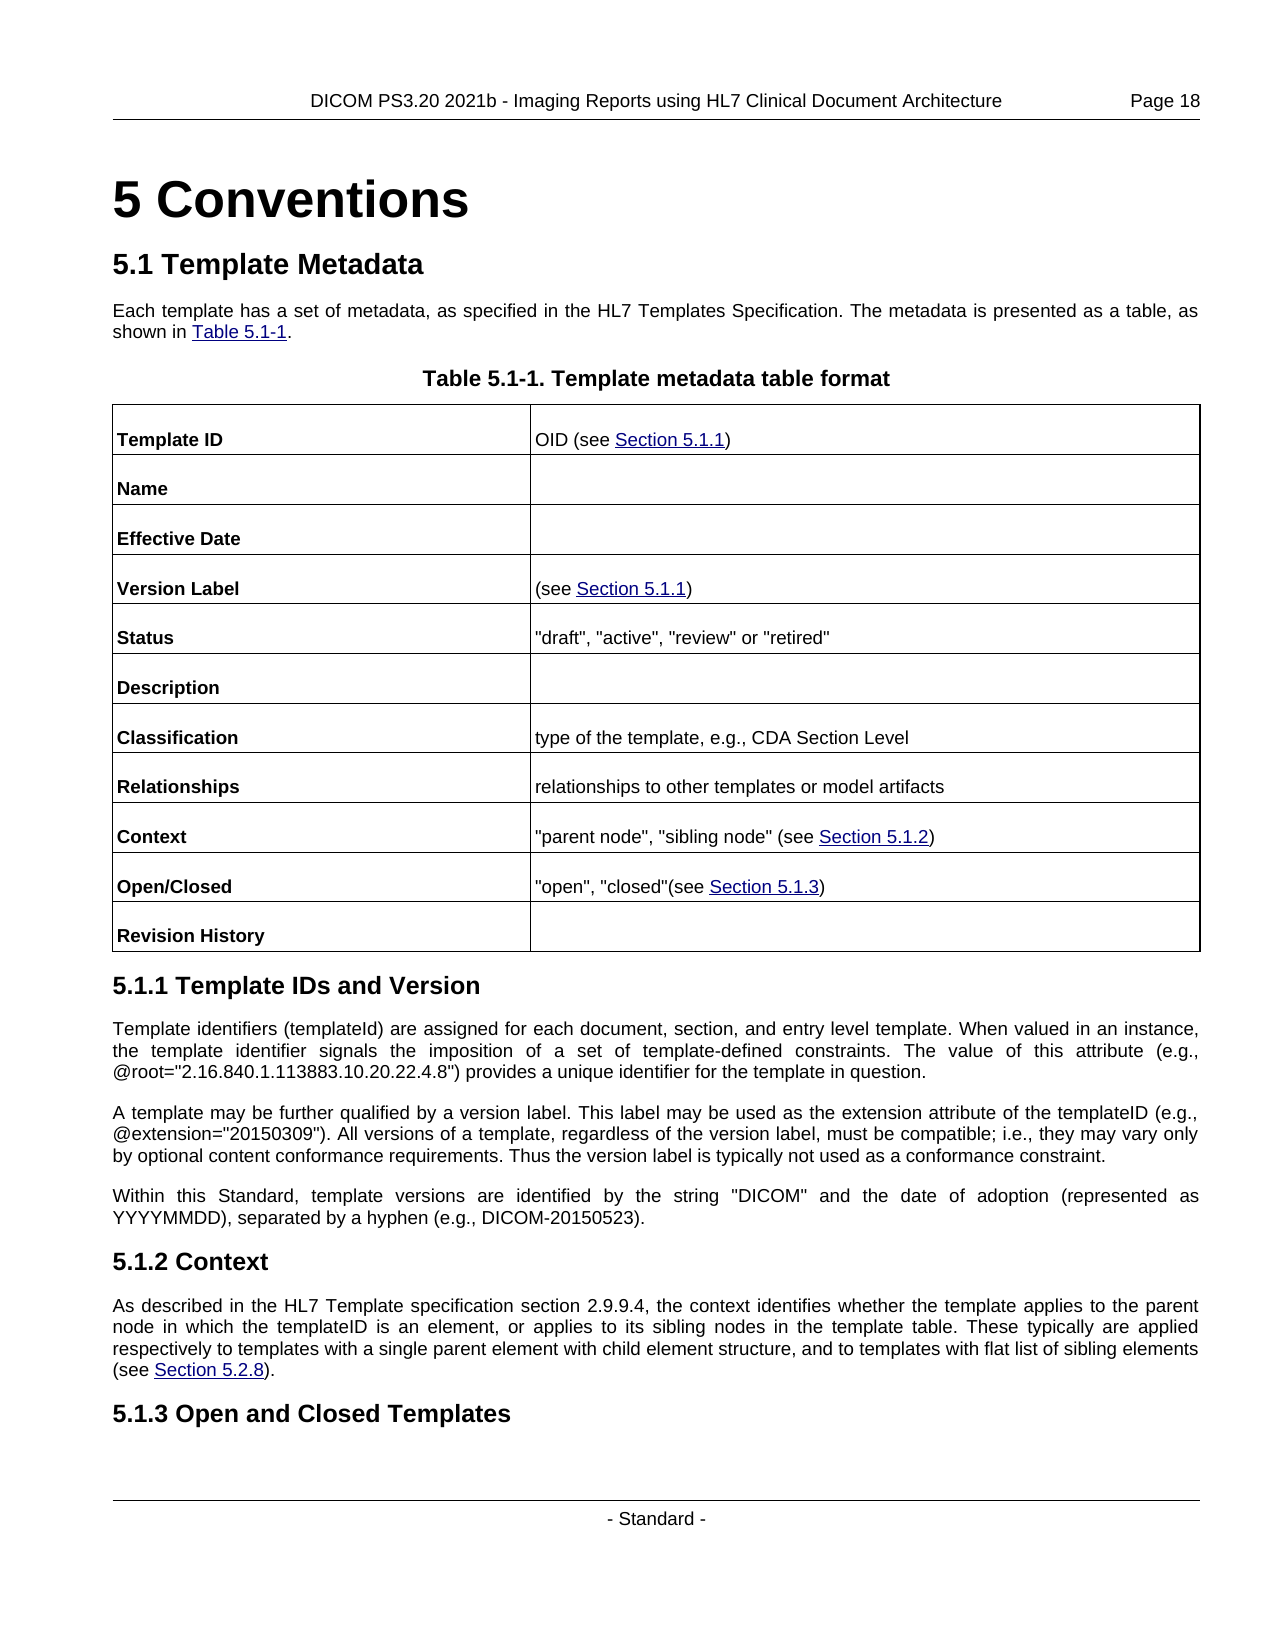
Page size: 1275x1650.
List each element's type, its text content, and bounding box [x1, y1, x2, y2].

table_cell type of the template, e.g., CDA Section Level [531, 704, 1199, 752]
table_cell Effective Date [113, 505, 530, 553]
table_cell Classification [113, 704, 530, 752]
table_header Template ID [113, 405, 530, 454]
text As described in the HL7 Template specification section 2.9.9.4, the context identifies whether the template applies to the parent node in which the templateID is an element, or applies to its sibling nodes in the template table. These typically are applied respectively to templates with a single parent element with child element structure, and to templates with flat list of sibling elements (see Section 5.2.8). [112, 1294, 1200, 1381]
text 5 Conventions [112, 169, 1200, 228]
table_cell Version Label [113, 555, 530, 603]
text 5.1.1 Template IDs and Version [112, 971, 1200, 999]
text Template identifiers (templateId) are assigned for each document, section, and entry level template. When valued in an instance, the template identifier signals the imposition of a set of template-defined constraints. The value of this attribute (e.g., @root="2.16.840.1.113883.10.20.22.4.8") provides a unique identifier for the template in question. [112, 1018, 1200, 1083]
text 5.1.2 Context [112, 1247, 1200, 1276]
table_header OID (see Section 5.1.1) [531, 405, 1199, 454]
text Each template has a set of metadata, as specified in the HL7 Templates Specification. The metadata is presented as a table, as shown in Table 5.1-1. [112, 299, 1200, 342]
text Table 5.1-1. Template metadata table format [112, 365, 1200, 391]
table_cell "parent node", "sibling node" (see Section 5.1.2) [531, 803, 1199, 852]
table_cell Revision History [113, 902, 530, 951]
table_cell [531, 505, 1199, 553]
table_cell "open", "closed"(see Section 5.1.3) [531, 853, 1199, 901]
table_cell [531, 654, 1199, 702]
text 5.1 Template Metadata [112, 247, 1200, 281]
table_cell (see Section 5.1.1) [531, 555, 1199, 603]
text A template may be further qualified by a version label. This label may be used as the extension attribute of the templateID (e.g., @extension="20150309"). All versions of a template, regardless of the version label, must be compatible; i.e., they may vary only by optional content conformance requirements. Thus the version label is typically not used as a conformance constraint. [112, 1102, 1200, 1166]
table_cell "draft", "active", "review" or "retired" [531, 604, 1199, 653]
table_cell Name [113, 455, 530, 504]
table_cell Description [113, 654, 530, 702]
table_cell Open/Closed [113, 853, 530, 901]
table_cell [531, 902, 1199, 951]
table_cell relationships to other templates or model artifacts [531, 753, 1199, 802]
table_cell [531, 455, 1199, 504]
table_cell Context [113, 803, 530, 852]
table_cell Relationships [113, 753, 530, 802]
text 5.1.3 Open and Closed Templates [112, 1399, 1200, 1428]
text Within this Standard, template versions are identified by the string "DICOM" and the date of adoption (represented as YYYYMMDD), separated by a hyphen (e.g., DICOM-20150523). [112, 1185, 1200, 1228]
table_cell Status [113, 604, 530, 653]
